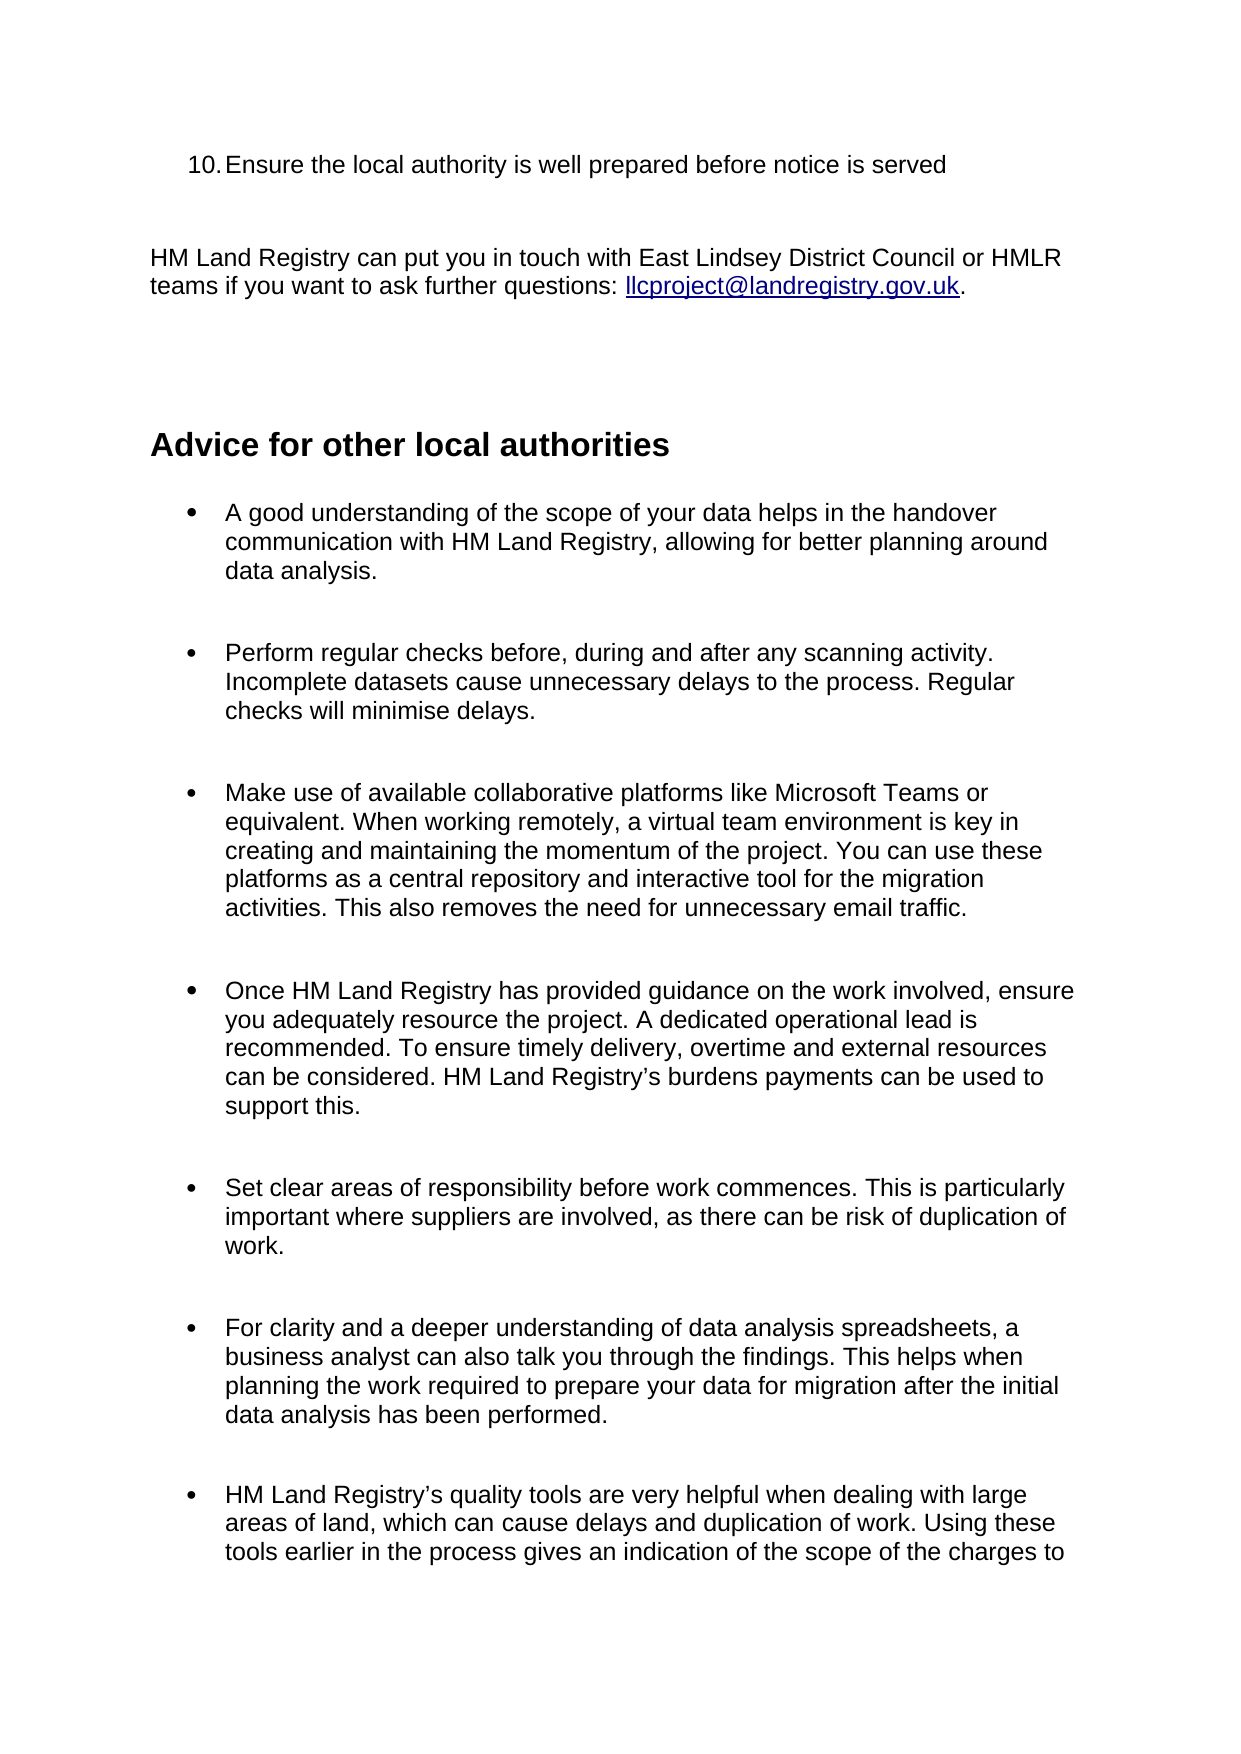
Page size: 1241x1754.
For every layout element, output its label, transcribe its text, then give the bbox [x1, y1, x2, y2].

list Perform regular checks before, during and after any scanning activity. Incomplete datasets cause unnecessary delays to the process. Regular checks will minimise delays. [187, 638, 1090, 724]
list Set clear areas of responsibility before work commences. This is particularly important where suppliers are involved, as there can be risk of duplication of work. [187, 1173, 1090, 1259]
list Make use of available collaborative platforms like Microsoft Teams or equivalent. When working remotely, a virtual team environment is key in creating and maintaining the momentum of the project. You can use these platforms as a central repository and interactive tool for the migration activities. This also removes the need for unnecessary email traffic. [187, 778, 1090, 922]
list Once HM Land Registry has provided guidance on the work involved, ensure you adequately resource the project. A dedicated operational lead is recommended. To ensure timely delivery, overtime and external resources can be considered. HM Land Registry’s burdens payments can be used to support this. [187, 976, 1090, 1119]
text Advice for other local authorities [150, 425, 1090, 463]
text HM Land Registry can put you in touch with East Lindsey District Council or HMLR teams if you want to ask further questions: llcproject@landregistry.gov.uk. [150, 242, 1090, 300]
list For clarity and a deeper understanding of data analysis spreadsheets, a business analyst can also talk you through the findings. This helps when planning the work required to prepare your data for migration after the initial data analysis has been performed. [187, 1313, 1090, 1428]
list Ensure the local authority is well prepared before notice is served [187, 150, 1090, 179]
list A good understanding of the scope of your data helps in the handover communication with HM Land Registry, allowing for better planning around data analysis. [187, 498, 1090, 584]
list HM Land Registry’s quality tools are very helpful when dealing with large areas of land, which can cause delays and duplication of work. Using these tools earlier in the process gives an indication of the scope of the charges to [187, 1480, 1090, 1566]
